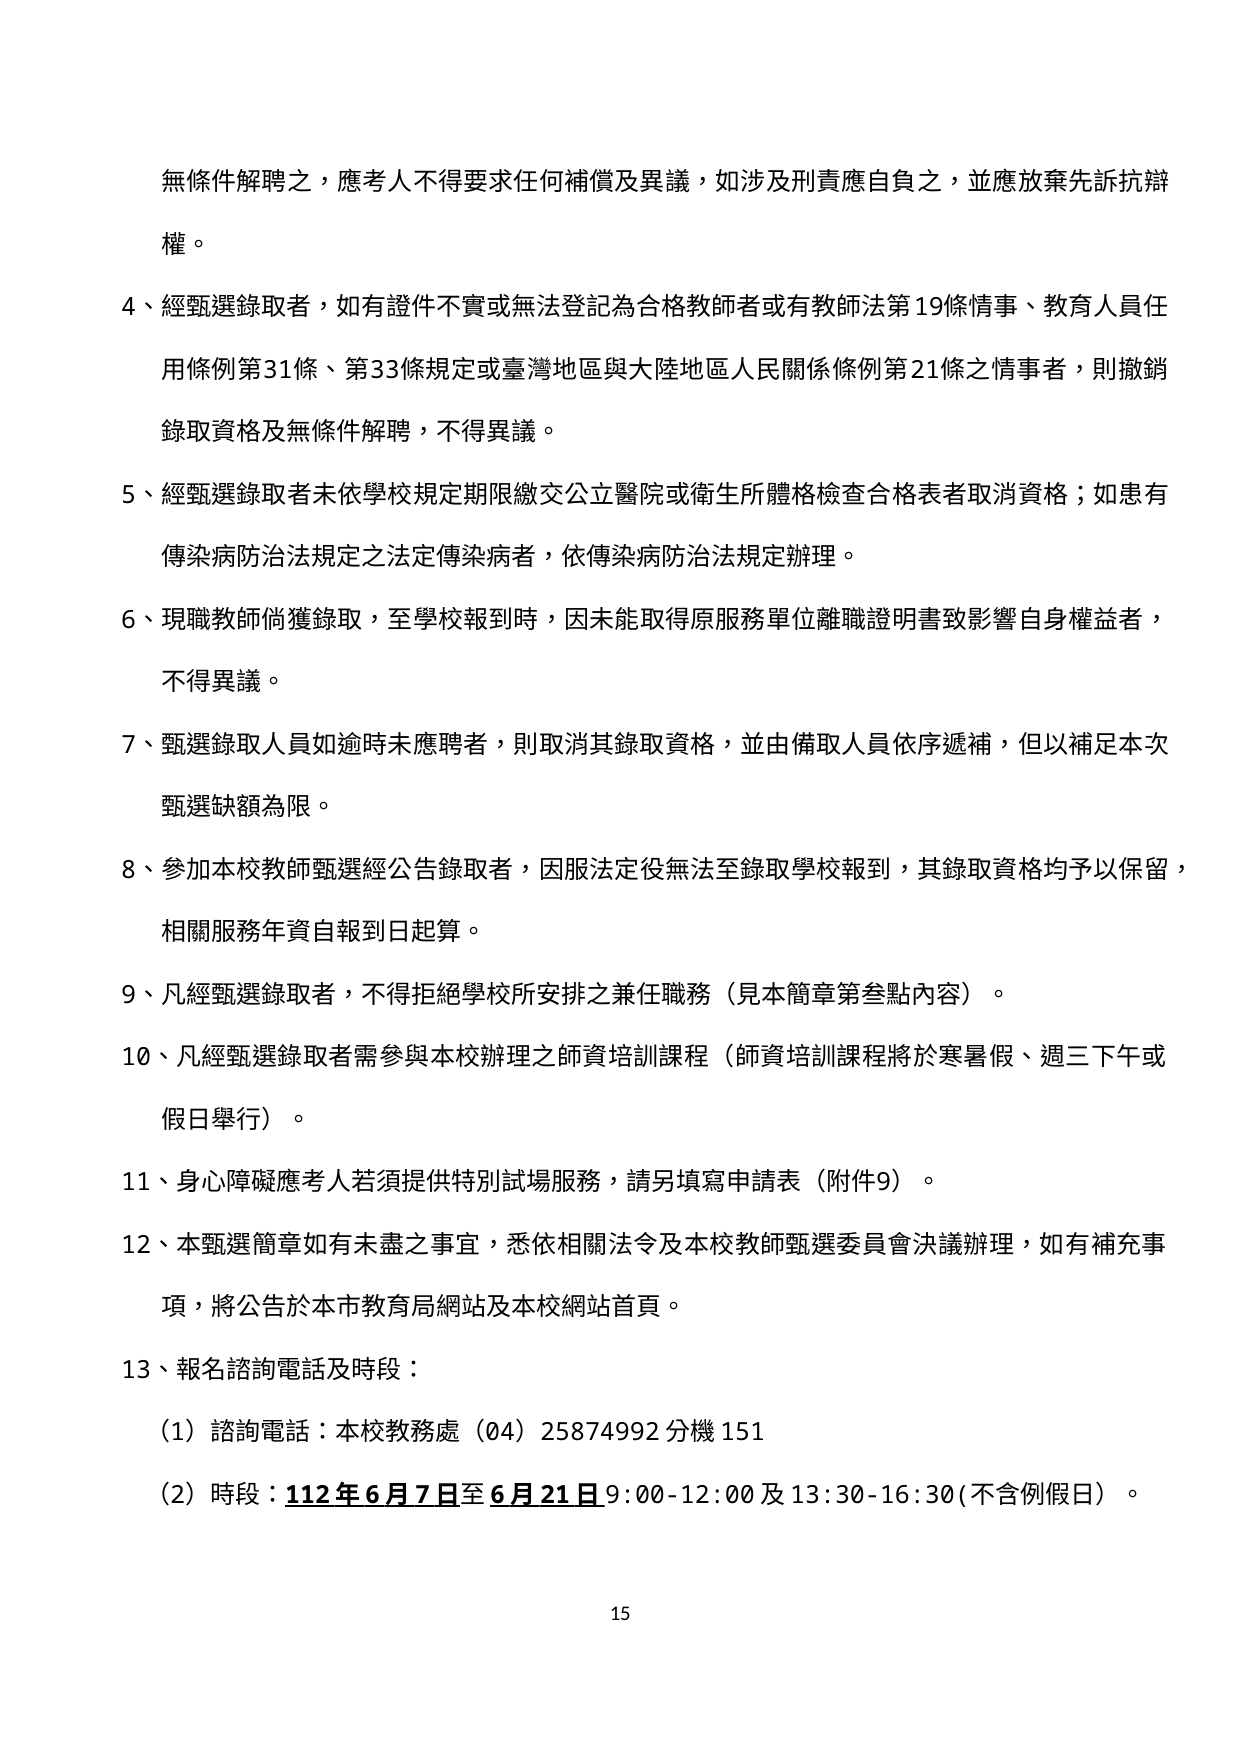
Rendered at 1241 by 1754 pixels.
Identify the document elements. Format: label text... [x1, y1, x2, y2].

list 現職教師倘獲錄取，至學校報到時，因未能取得原服務單位離職證明書致影響自身權益者，不得異議。 [391, 651, 473, 701]
list 無條件解聘之，應考人不得要求任何補償及異議，如涉及刑責應自負之，並應放棄先訴抗辯權。 [121, 138, 1169, 263]
list 經甄選錄取者未依學校規定期限繳交公立醫院或衛生所體格檢查合格表者取消資格；如患有傳染病防治法規定之法定傳染病者，依傳染病防治法規定辦理。 [121, 451, 1169, 576]
list 甄選錄取人員如逾時未應聘者，則取消其錄取資格，並由備取人員依序遞補，但以補足本次甄選缺額為限。 [121, 701, 471, 826]
list 凡經甄選錄取者，不得拒絕學校所安排之兼任職務（見本簡章第叁點內容）。 [121, 951, 504, 1013]
list 凡經甄選錄取者需參與本校辦理之師資培訓課程（師資培訓課程將於寒暑假、週三下午或假日舉行）。 [121, 1013, 1169, 1138]
list 現職教師倘獲錄取，至學校報到時，因未能取得原服務單位離職證明書致影響自身權益者，不得異議。 [121, 576, 418, 701]
list 諮詢電話：本校教務處（04）25874992分機151 [145, 1388, 1169, 1451]
list 參加本校教師甄選經公告錄取者，因服法定役無法至錄取學校報到，其錄取資格均予以保留，相關服務年資自報到日起算。 [121, 826, 508, 951]
list 現職教師倘獲錄取，至學校報到時，因未能取得原服務單位離職證明書致影響自身權益者，不得異議。 [513, 655, 544, 701]
list 身心障礙應考人若須提供特別試場服務，請另填寫申請表（附件9）。 [583, 1138, 689, 1201]
list 身心障礙應考人若須提供特別試場服務，請另填寫申請表（附件9）。 [121, 1138, 579, 1201]
list 身心障礙應考人若須提供特別試場服務，請另填寫申請表（附件9）。 [735, 1138, 1169, 1201]
list 經甄選錄取者，如有證件不實或無法登記為合格教師者或有教師法第19條情事、教育人員任用條例第31條、第33條規定或臺灣地區與大陸地區人民關係條例第21條之情事者，則撤銷錄取資格及無條件解聘，不得異議。 [121, 263, 1169, 451]
list 報名諮詢電話及時段： [121, 1326, 1169, 1388]
list 甄選錄取人員如逾時未應聘者，則取消其錄取資格，並由備取人員依序遞補，但以補足本次甄選缺額為限。 [749, 701, 1169, 826]
list 甄選錄取人員如逾時未應聘者，則取消其錄取資格，並由備取人員依序遞補，但以補足本次甄選缺額為限。 [570, 701, 650, 747]
list 本甄選簡章如有未盡之事宜，悉依相關法令及本校教師甄選委員會決議辦理，如有補充事項，將公告於本市教育局網站及本校網站首頁。 [121, 1201, 1169, 1326]
list 凡經甄選錄取者，不得拒絕學校所安排之兼任職務（見本簡章第叁點內容）。 [803, 951, 1169, 1013]
list 甄選錄取人員如逾時未應聘者，則取消其錄取資格，並由備取人員依序遞補，但以補足本次甄選缺額為限。 [489, 701, 569, 793]
list 時段：112年6月7日至6月21日9:00-12:00及13:30-16:30(不含例假日）。 [145, 1451, 1169, 1513]
list 參加本校教師甄選經公告錄取者，因服法定役無法至錄取學校報到，其錄取資格均予以保留，相關服務年資自報到日起算。 [830, 826, 1169, 951]
list 現職教師倘獲錄取，至學校報到時，因未能取得原服務單位離職證明書致影響自身權益者，不得異議。 [457, 576, 1169, 701]
